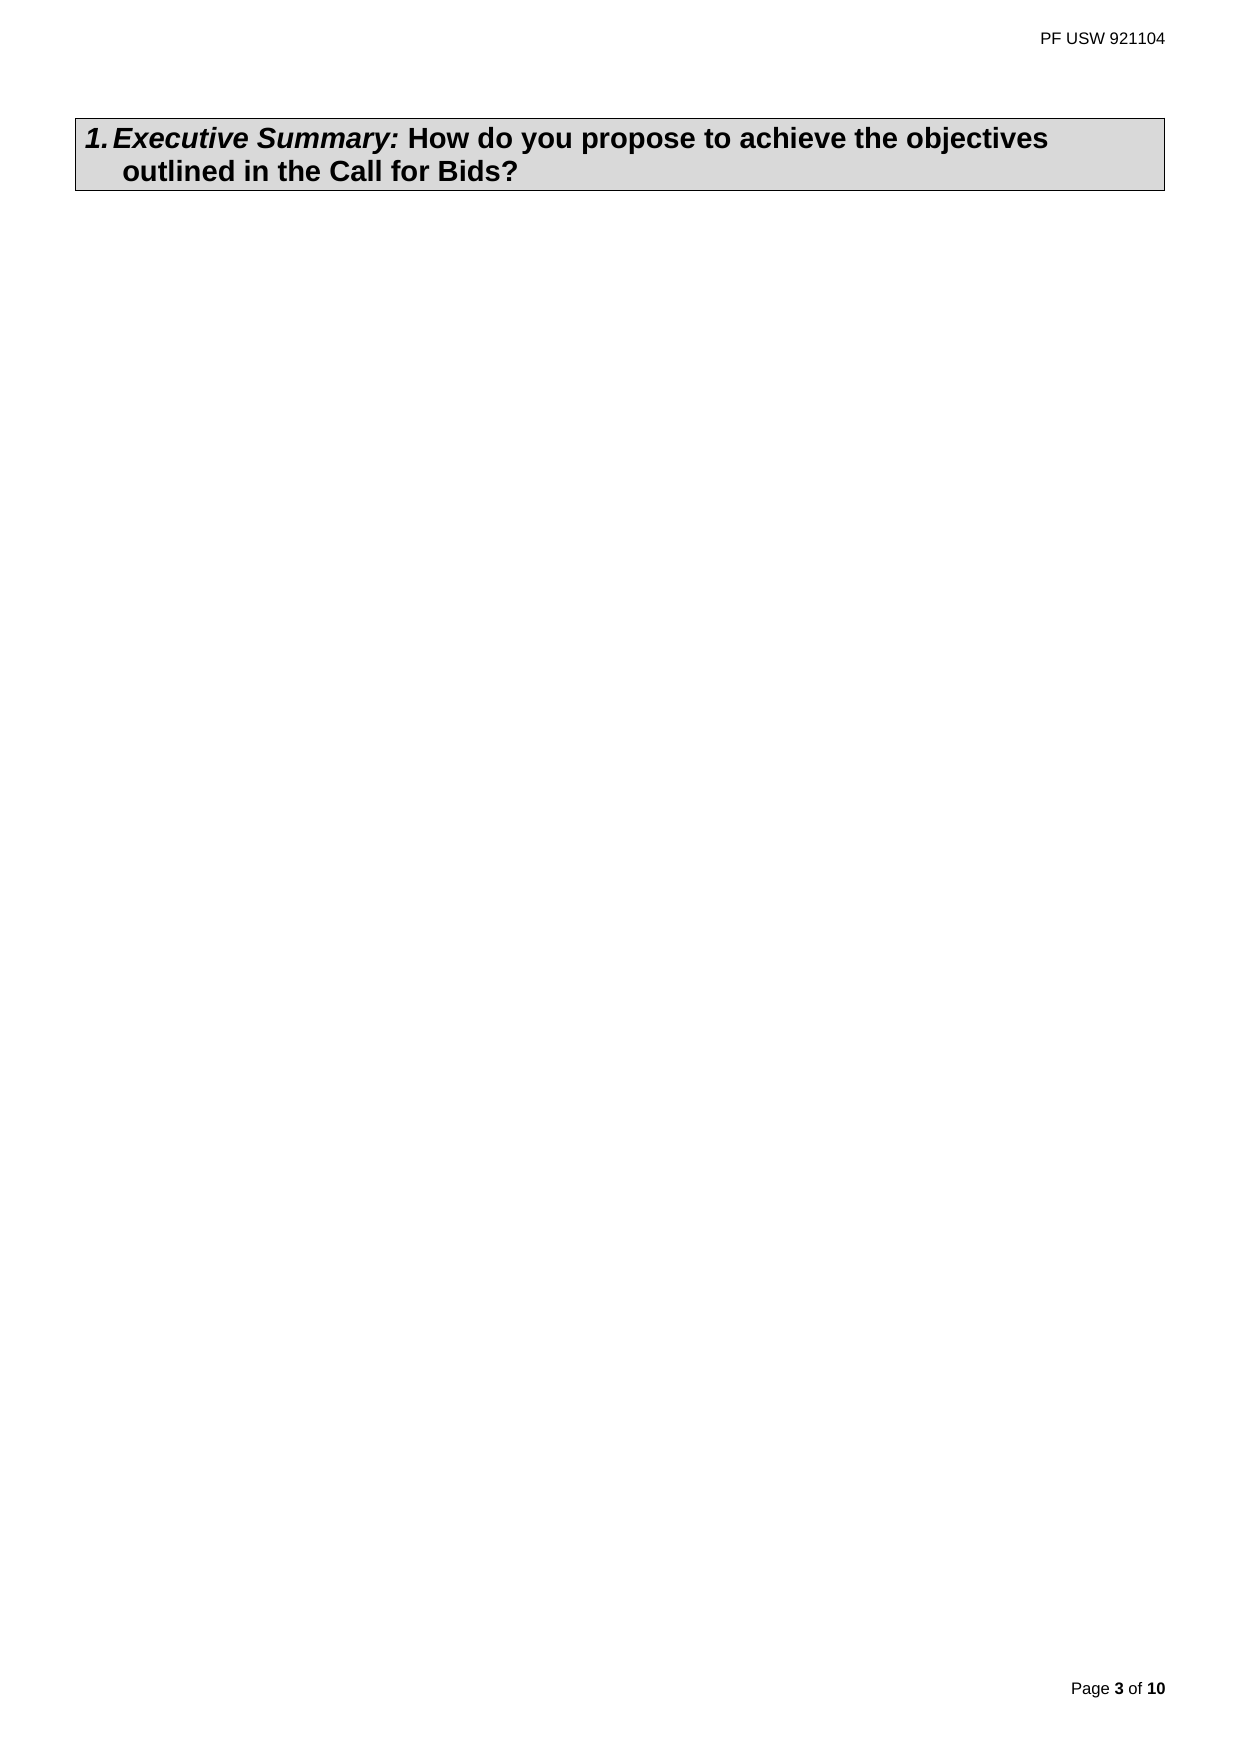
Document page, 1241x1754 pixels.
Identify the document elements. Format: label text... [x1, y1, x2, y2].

subtitle Executive Summary: How do you propose to achieve the objectives outlined in the Call for Bids? [76, 119, 1164, 190]
